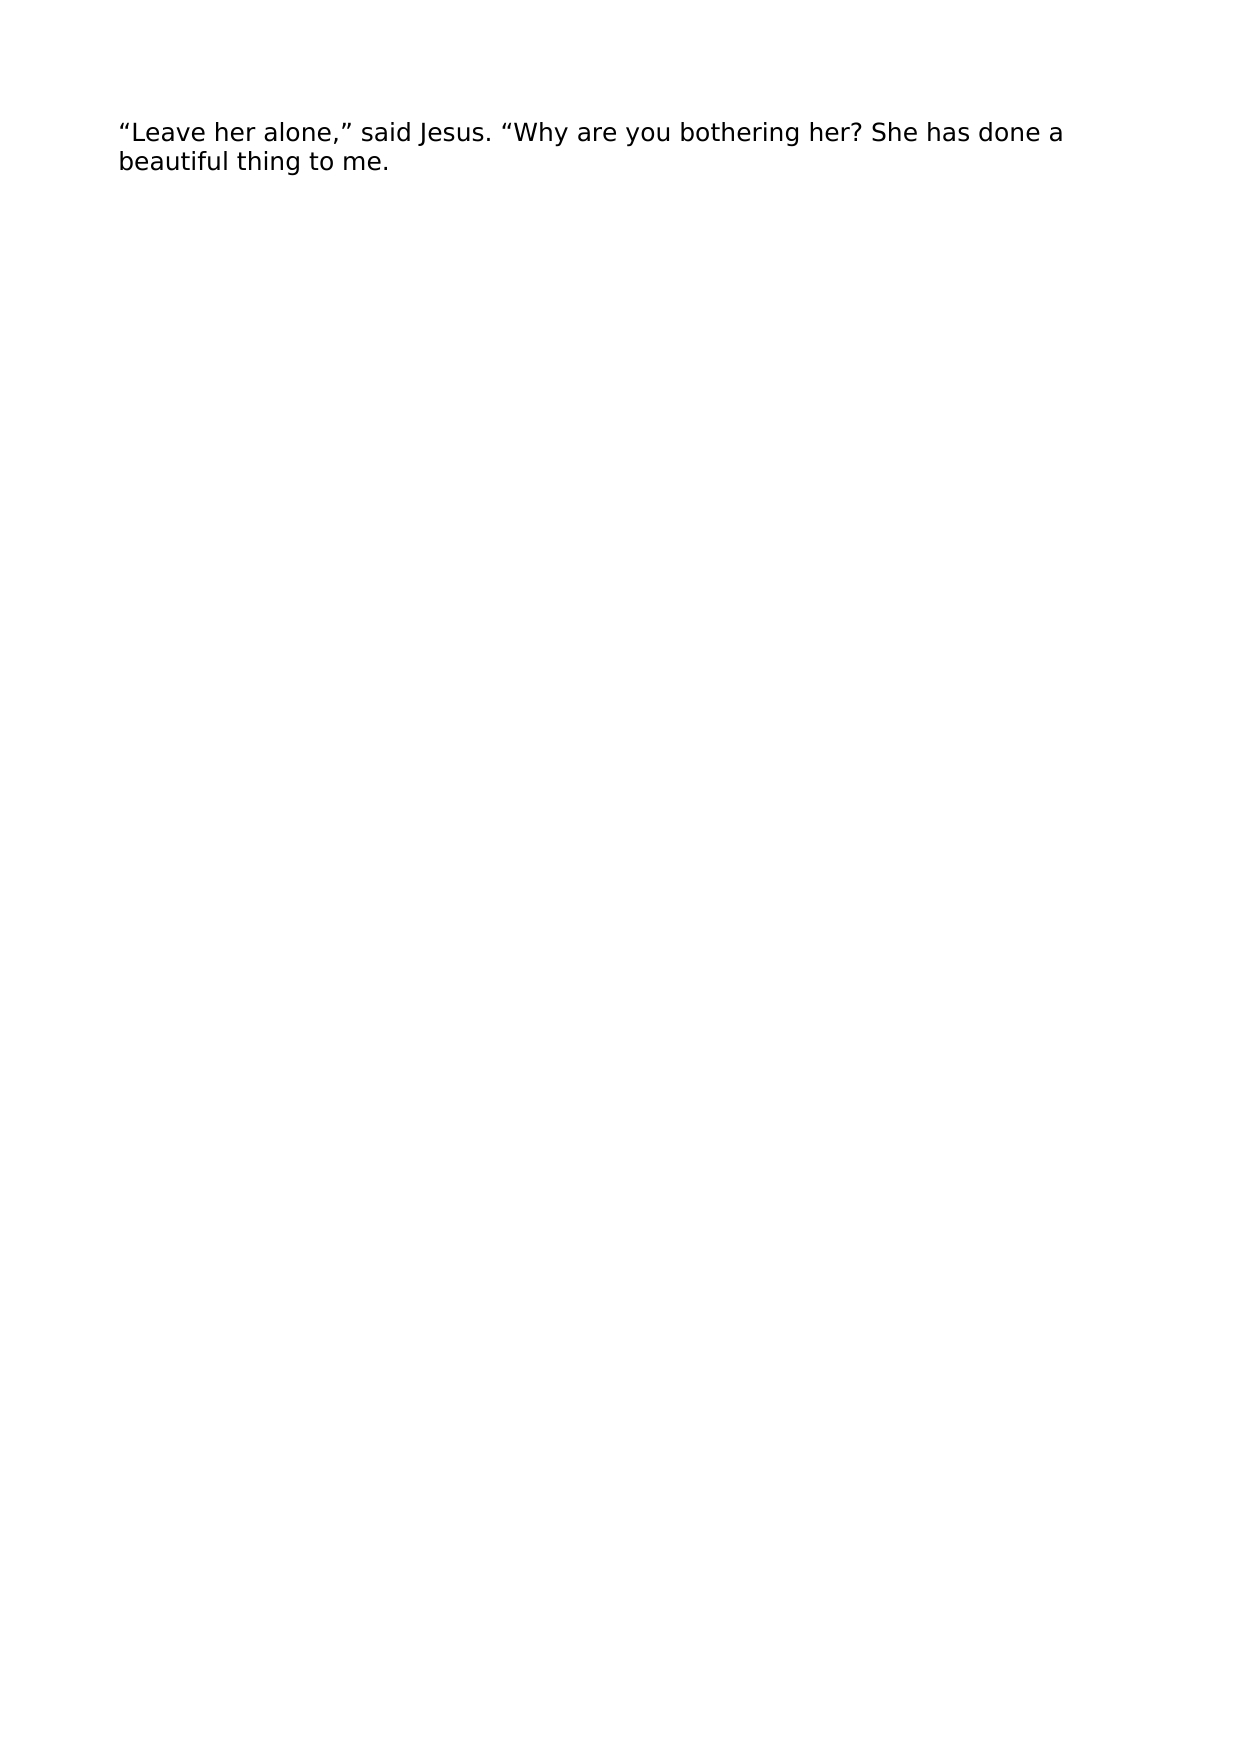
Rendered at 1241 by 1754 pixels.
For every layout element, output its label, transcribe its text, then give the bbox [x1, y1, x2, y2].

text “Leave her alone,” said Jesus. “Why are you bothering her? She has done a beautiful thing to me. [118, 118, 1122, 176]
